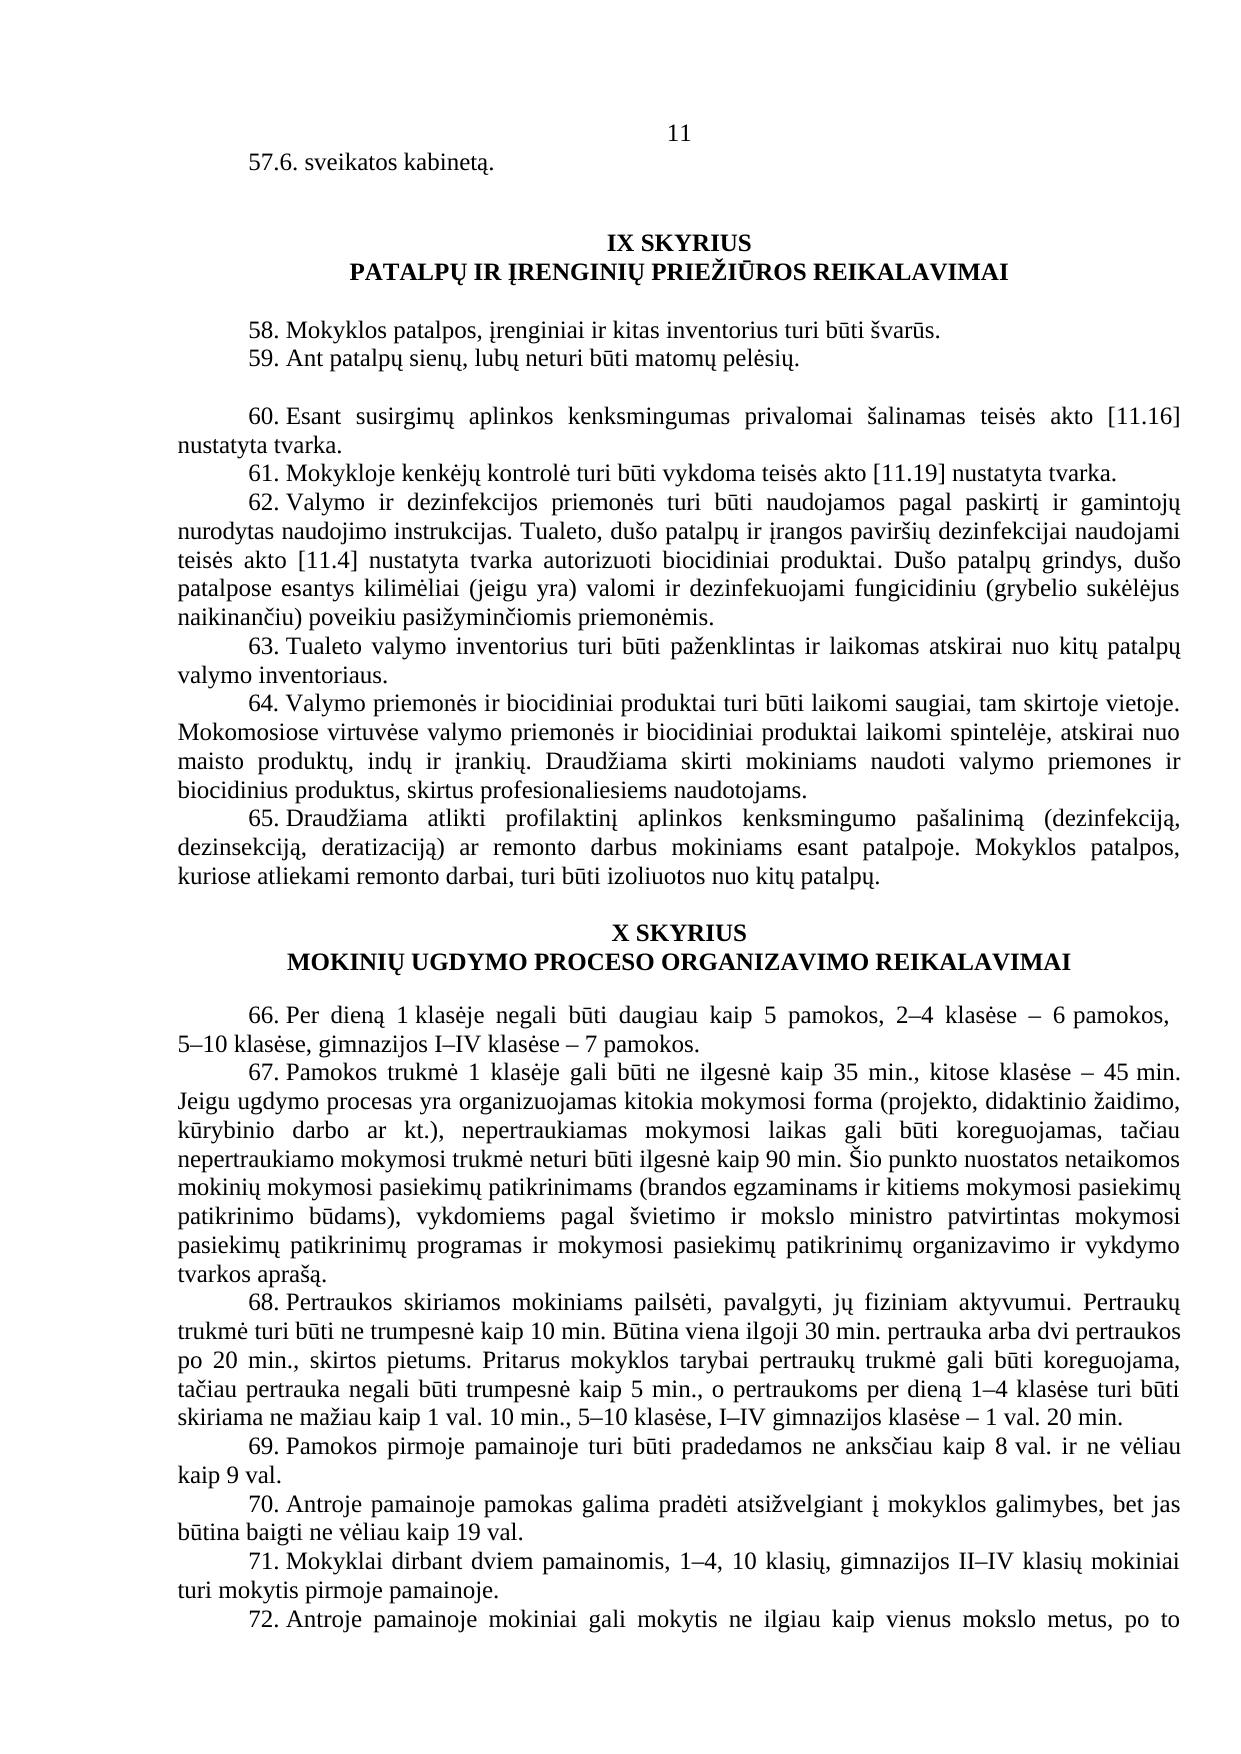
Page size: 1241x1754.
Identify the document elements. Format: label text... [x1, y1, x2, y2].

text 58. Mokyklos patalpos, įrenginiai ir kitas inventorius turi būti švarūs. [177, 315, 1181, 343]
text 68. Pertraukos skiriamos mokiniams pailsėti, pavalgyti, jų fiziniam aktyvumui. Pertraukų trukmė turi būti ne trumpesnė kaip 10 min. Būtina viena ilgoji 30 min. pertrauka arba dvi pertraukos po 20 min., skirtos pietums. Pritarus mokyklos tarybai pertraukų trukmė gali būti koreguojama, tačiau pertrauka negali būti trumpesnė kaip 5 min., o pertraukoms per dieną 1–4 klasėse turi būti skiriama ne mažiau kaip 1 val. 10 min., 5–10 klasėse, I–IV gimnazijos klasėse – 1 val. 20 min. [177, 1287, 1181, 1431]
text 57.6. sveikatos kabinetą. [177, 147, 1181, 176]
text 63. Tualeto valymo inventorius turi būti paženklintas ir laikomas atskirai nuo kitų patalpų valymo inventoriaus. [177, 631, 1181, 688]
text 72. Antroje pamainoje mokiniai gali mokytis ne ilgiau kaip vienus mokslo metus, po to [177, 1604, 1181, 1632]
text X SKYRIUS [177, 918, 1181, 947]
text 67. Pamokos trukmė 1 klasėje gali būti ne ilgesnė kaip 35 min., kitose klasėse – 45 min. Jeigu ugdymo procesas yra organizuojamas kitokia mokymosi forma (projekto, didaktinio žaidimo, kūrybinio darbo ar kt.), nepertraukiamas mokymosi laikas gali būti koreguojamas, tačiau nepertraukiamo mokymosi trukmė neturi būti ilgesnė kaip 90 min. Šio punkto nuostatos netaikomos mokinių mokymosi pasiekimų patikrinimams (brandos egzaminams ir kitiems mokymosi pasiekimų patikrinimo būdams), vykdomiems pagal švietimo ir mokslo ministro patvirtintas mokymosi pasiekimų patikrinimų programas ir mokymosi pasiekimų patikrinimų organizavimo ir vykdymo tvarkos aprašą. [177, 1057, 1181, 1287]
text 62. Valymo ir dezinfekcijos priemonės turi būti naudojamos pagal paskirtį ir gamintojų nurodytas naudojimo instrukcijas. Tualeto, dušo patalpų ir įrangos paviršių dezinfekcijai naudojami teisės akto [11.4] nustatyta tvarka autorizuoti biocidiniai produktai. Dušo patalpų grindys, dušo patalpose esantys kilimėliai (jeigu yra) valomi ir dezinfekuojami fungicidiniu (grybelio sukėlėjus naikinančiu) poveikiu pasižyminčiomis priemonėmis. [177, 487, 1181, 631]
text PATALPŲ IR ĮRENGINIŲ PRIEŽIŪROS REIKALAVIMAI [177, 257, 1181, 286]
text 66. Per dieną 1 klasėje negali būti daugiau kaip 5 pamokos, 2–4 klasėse – 6 pamokos, 5–10 klasėse, gimnazijos I–IV klasėse – 7 pamokos. [177, 1000, 1181, 1057]
text 64. Valymo priemonės ir biocidiniai produktai turi būti laikomi saugiai, tam skirtoje vietoje. Mokomosiose virtuvėse valymo priemonės ir biocidiniai produktai laikomi spintelėje, atskirai nuo maisto produktų, indų ir įrankių. Draudžiama skirti mokiniams naudoti valymo priemones ir biocidinius produktus, skirtus profesionaliesiems naudotojams. [177, 688, 1181, 803]
text IX SKYRIUS [177, 228, 1181, 257]
text 61. Mokykloje kenkėjų kontrolė turi būti vykdoma teisės akto [11.19] nustatyta tvarka. [177, 458, 1181, 487]
text 69. Pamokos pirmoje pamainoje turi būti pradedamos ne anksčiau kaip 8 val. ir ne vėliau kaip 9 val. [177, 1431, 1181, 1489]
text MOKINIŲ UGDYMO PROCESO ORGANIZAVIMO REIKALAVIMAI [177, 947, 1181, 976]
text 70. Antroje pamainoje pamokas galima pradėti atsižvelgiant į mokyklos galimybes, bet jas būtina baigti ne vėliau kaip 19 val. [177, 1489, 1181, 1546]
text 71. Mokyklai dirbant dviem pamainomis, 1–4, 10 klasių, gimnazijos II–IV klasių mokiniai turi mokytis pirmoje pamainoje. [177, 1546, 1181, 1604]
text 65. Draudžiama atlikti profilaktinį aplinkos kenksmingumo pašalinimą (dezinfekciją, dezinsekciją, deratizaciją) ar remonto darbus mokiniams esant patalpoje. Mokyklos patalpos, kuriose atliekami remonto darbai, turi būti izoliuotos nuo kitų patalpų. [177, 803, 1181, 890]
text 59. Ant patalpų sienų, lubų neturi būti matomų pelėsių. [177, 343, 1181, 372]
text 60. Esant susirgimų aplinkos kenksmingumas privalomai šalinamas teisės akto [11.16] nustatyta tvarka. [177, 401, 1181, 458]
